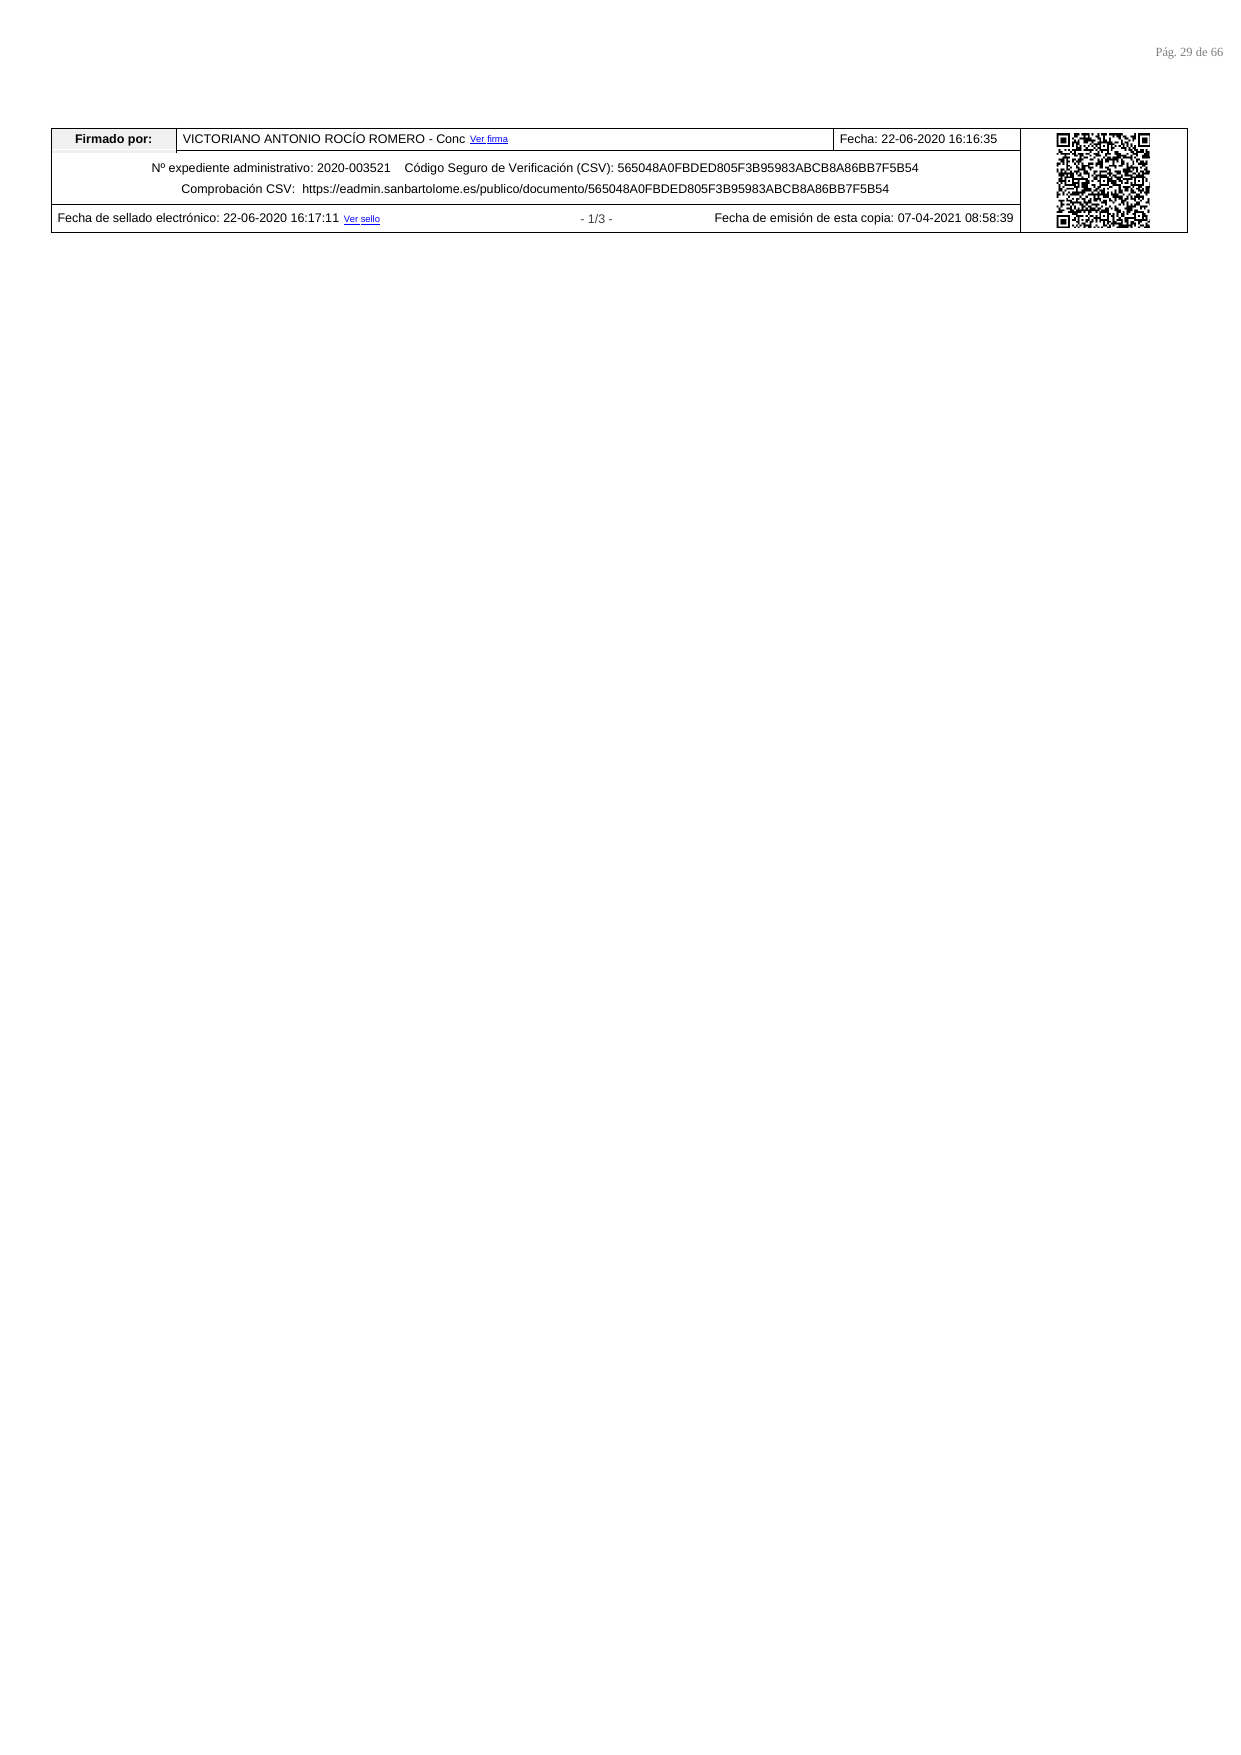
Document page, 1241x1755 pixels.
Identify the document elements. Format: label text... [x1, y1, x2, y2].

table_header Firmado por: [52, 129, 176, 149]
table_header VICTORIANO ANTONIO ROCÍO ROMERO - Conc Ver firma [177, 129, 833, 149]
table_header Fecha: 22-06-2020 16:16:35 [834, 129, 1020, 149]
table_cell Fecha de sellado electrónico: 22-06-2020 16:17:11 Ver sello - 1/3 - Fecha de emisión de esta copia: 07-04-2021 08:58:39 [52, 205, 1020, 232]
table_header [1021, 129, 1187, 232]
table_cell Nº expediente administrativo: 2020-003521 Código Seguro de Verificación (CSV): 565048A0FBDED805F3B95983ABCB8A86BB7F5B54 Comprobación CSV: https://eadmin.sanbartolome.es/publico/documento/565048A0FBDED805F3B95983ABCB8A86BB7F5B54 [52, 151, 1020, 204]
